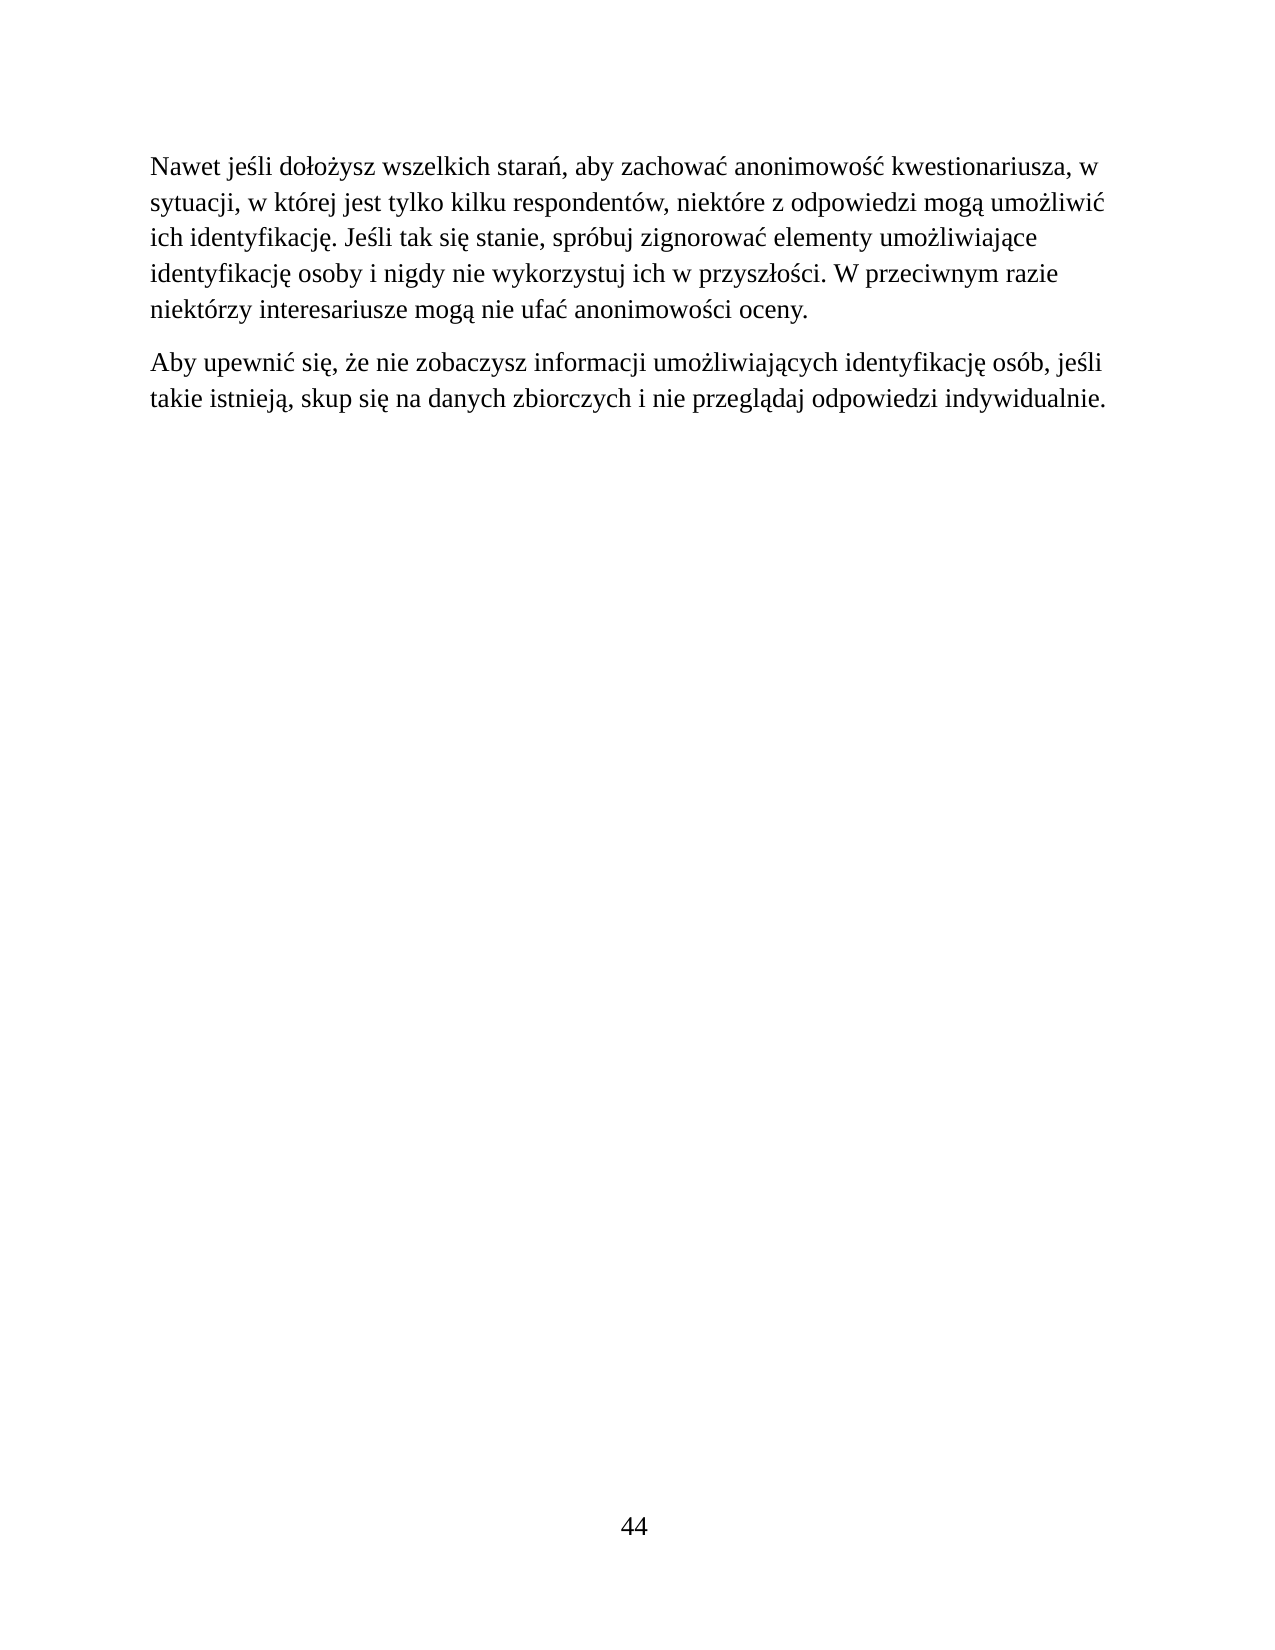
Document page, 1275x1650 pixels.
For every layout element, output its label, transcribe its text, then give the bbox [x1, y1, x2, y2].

text Nawet jeśli dołożysz wszelkich starań, aby zachować anonimowość kwestionariusza, w sytuacji, w której jest tylko kilku respondentów, niektóre z odpowiedzi mogą umożliwić ich identyfikację. Jeśli tak się stanie, spróbuj zignorować elementy umożliwiające identyfikację osoby i nigdy nie wykorzystuj ich w przyszłości. W przeciwnym razie niektórzy interesariusze mogą nie ufać anonimowości oceny. [150, 150, 1125, 324]
text Aby upewnić się, że nie zobaczysz informacji umożliwiających identyfikację osób, jeśli takie istnieją, skup się na danych zbiorczych i nie przeglądaj odpowiedzi indywidualnie. [150, 347, 1125, 413]
